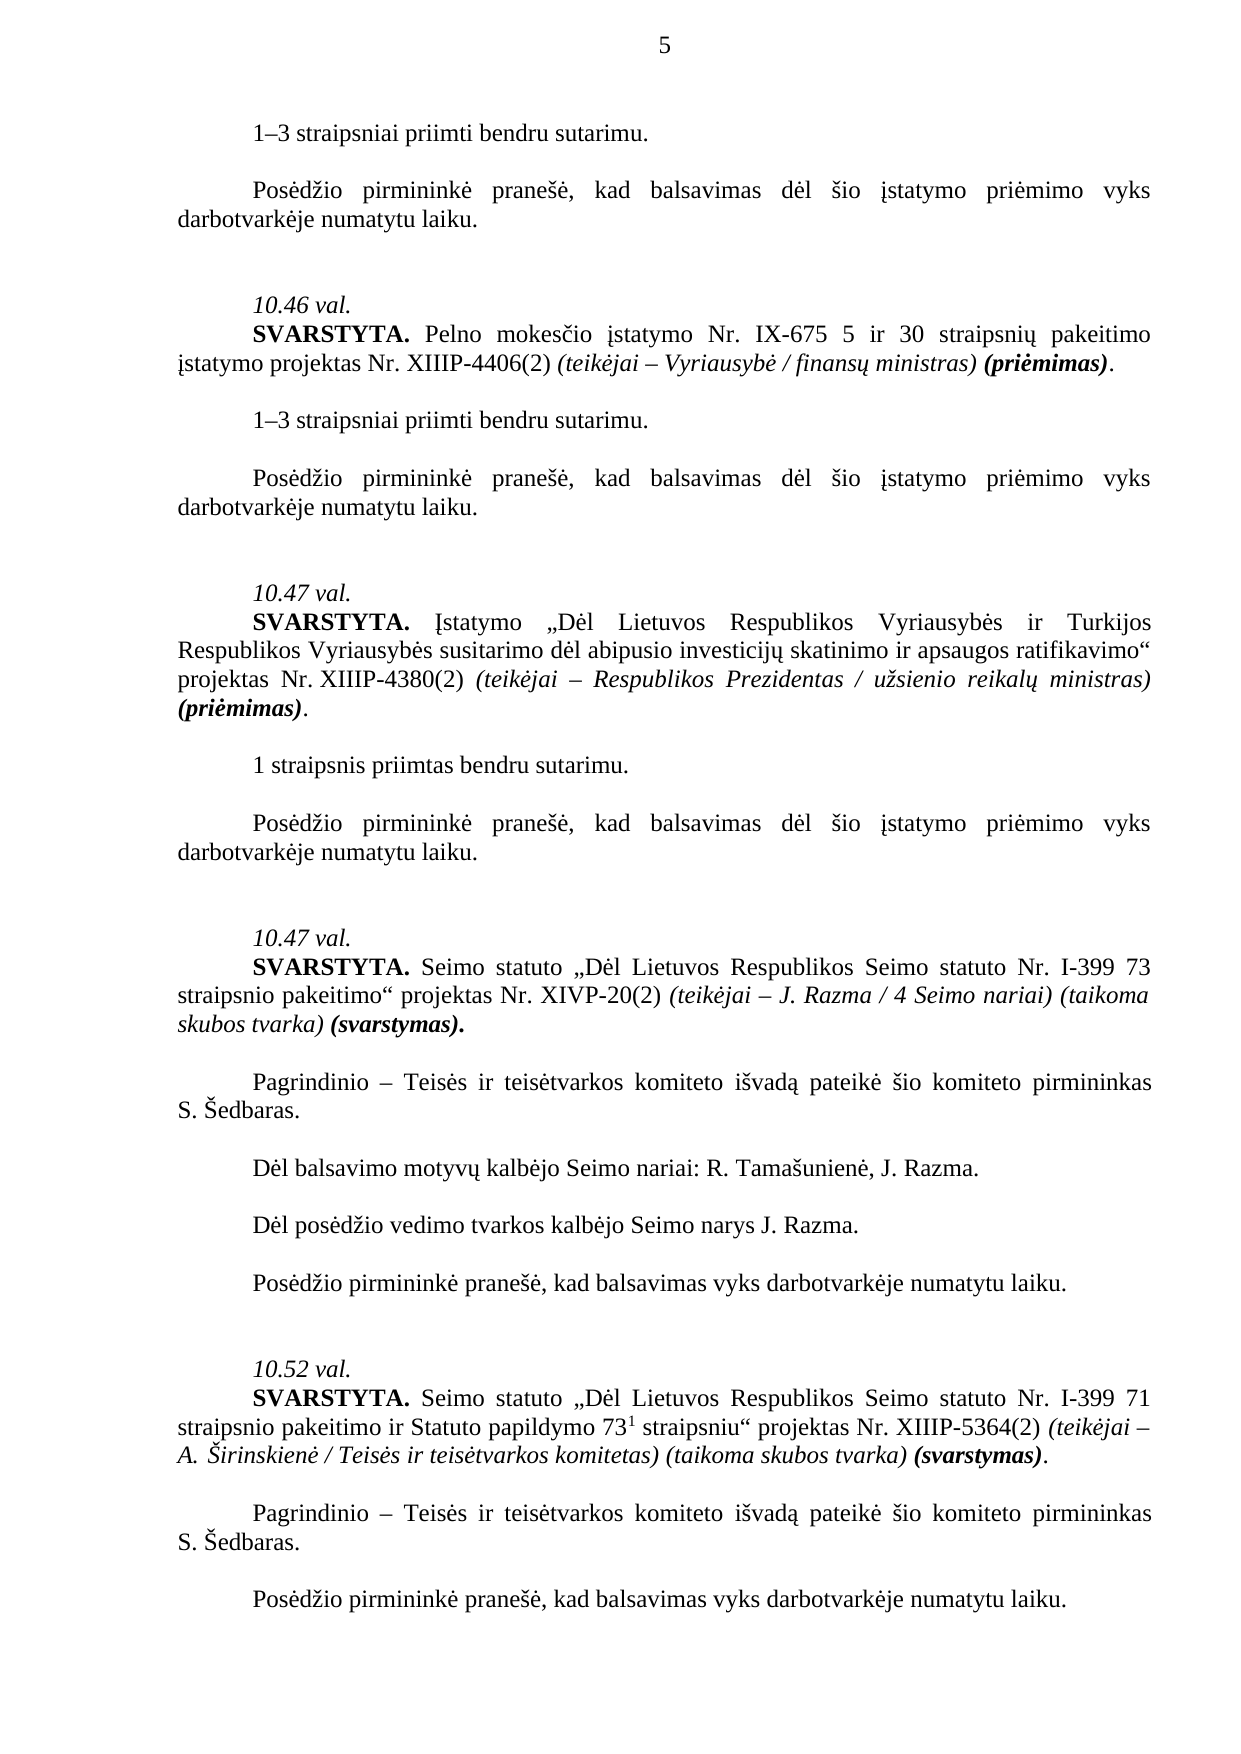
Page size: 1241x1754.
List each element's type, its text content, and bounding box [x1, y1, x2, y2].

text SVARSTYTA. Seimo statuto „Dėl Lietuvos Respublikos Seimo statuto Nr. I-399 73 straipsnio pakeitimo“ projektas Nr. XIVP-20(2) (teikėjai – J. Razma / 4 Seimo nariai) (taikoma skubos tvarka) (svarstymas). [177, 952, 1152, 1038]
text 10.47 val. [177, 923, 1152, 952]
text SVARSTYTA. Seimo statuto „Dėl Lietuvos Respublikos Seimo statuto Nr. I-399 71 straipsnio pakeitimo ir Statuto papildymo 731 straipsniu“ projektas Nr. XIIIP-5364(2) (teikėjai – A. Širinskienė / Teisės ir teisėtvarkos komitetas) (taikoma skubos tvarka) (svarstymas). [177, 1383, 1152, 1469]
text Posėdžio pirmininkė pranešė, kad balsavimas dėl šio įstatymo priėmimo vyks darbotvarkėje numatytu laiku. [177, 808, 1152, 866]
text 10.47 val. [177, 578, 1152, 607]
text 10.46 val. [177, 291, 1152, 319]
text 1–3 straipsniai priimti bendru sutarimu. [177, 118, 1152, 147]
text SVARSTYTA. Įstatymo „Dėl Lietuvos Respublikos Vyriausybės ir Turkijos Respublikos Vyriausybės susitarimo dėl abipusio investicijų skatinimo ir apsaugos ratifikavimo“ projektas Nr. XIIIP-4380(2) (teikėjai – Respublikos Prezidentas / užsienio reikalų ministras) (priėmimas). [177, 607, 1152, 722]
text Pagrindinio – Teisės ir teisėtvarkos komiteto išvadą pateikė šio komiteto pirmininkas S. Šedbaras. [177, 1498, 1152, 1556]
text Dėl posėdžio vedimo tvarkos kalbėjo Seimo narys J. Razma. [177, 1211, 1152, 1239]
text 1 straipsnis priimtas bendru sutarimu. [177, 751, 1152, 779]
text Posėdžio pirmininkė pranešė, kad balsavimas vyks darbotvarkėje numatytu laiku. [177, 1584, 1152, 1613]
text 1–3 straipsniai priimti bendru sutarimu. [177, 406, 1152, 434]
text Posėdžio pirmininkė pranešė, kad balsavimas vyks darbotvarkėje numatytu laiku. [177, 1268, 1152, 1297]
text 10.52 val. [177, 1354, 1152, 1383]
text Posėdžio pirmininkė pranešė, kad balsavimas dėl šio įstatymo priėmimo vyks darbotvarkėje numatytu laiku. [177, 176, 1152, 233]
text Posėdžio pirmininkė pranešė, kad balsavimas dėl šio įstatymo priėmimo vyks darbotvarkėje numatytu laiku. [177, 463, 1152, 521]
text SVARSTYTA. Pelno mokesčio įstatymo Nr. IX-675 5 ir 30 straipsnių pakeitimo įstatymo projektas Nr. XIIIP-4406(2) (teikėjai – Vyriausybė / finansų ministras) (priėmimas). [177, 319, 1152, 377]
text Dėl balsavimo motyvų kalbėjo Seimo nariai: R. Tamašunienė, J. Razma. [177, 1153, 1152, 1182]
text Pagrindinio – Teisės ir teisėtvarkos komiteto išvadą pateikė šio komiteto pirmininkas S. Šedbaras. [177, 1067, 1152, 1124]
